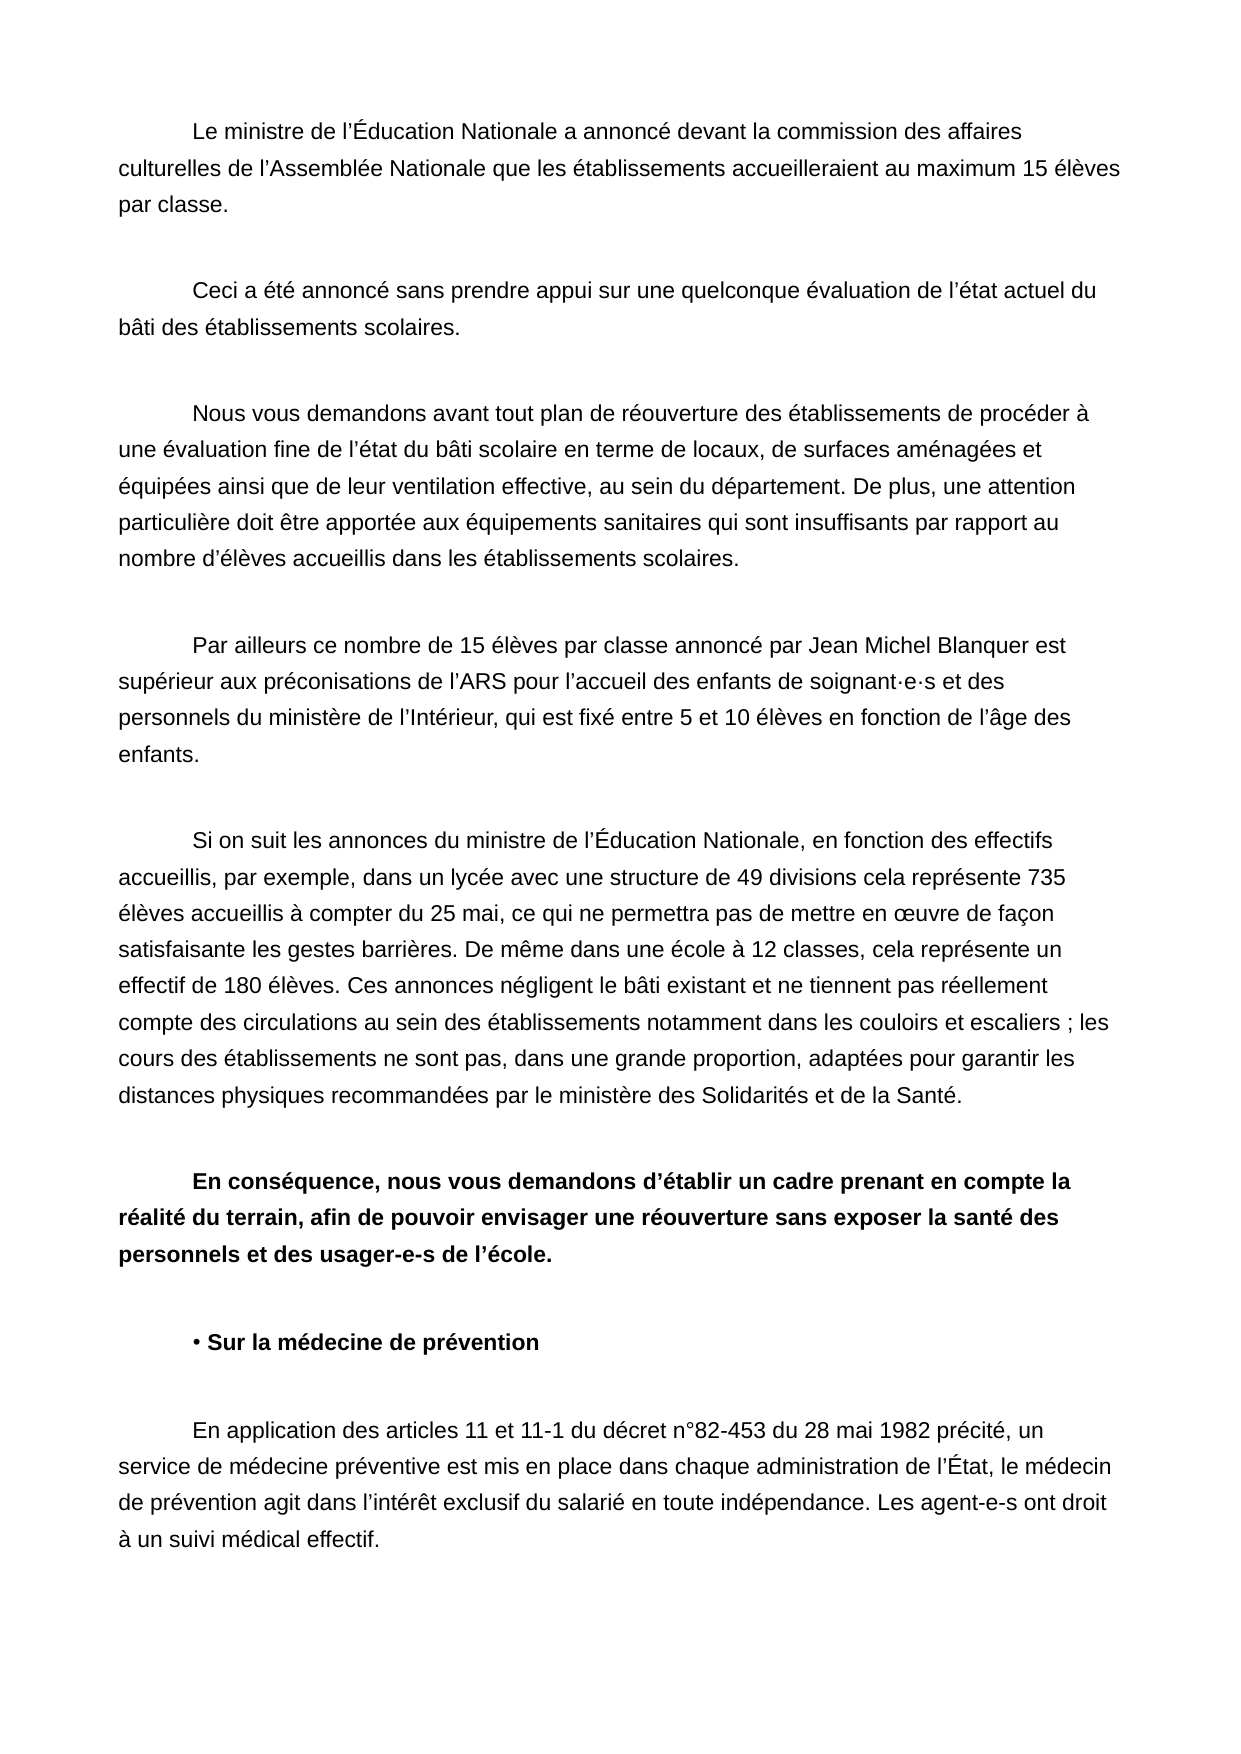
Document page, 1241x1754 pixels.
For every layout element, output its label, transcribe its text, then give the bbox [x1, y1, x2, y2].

text Si on suit les annonces du ministre de l’Éducation Nationale, en fonction des effectifs accueillis, par exemple, dans un lycée avec une structure de 49 divisions cela représente 735 élèves accueillis à compter du 25 mai, ce qui ne permettra pas de mettre en œuvre de façon satisfaisante les gestes barrières. De même dans une école à 12 classes, cela représente un effectif de 180 élèves. Ces annonces négligent le bâti existant et ne tiennent pas réellement compte des circulations au sein des établissements notamment dans les couloirs et escaliers ; les cours des établissements ne sont pas, dans une grande proportion, adaptées pour garantir les distances physiques recommandées par le ministère des Solidarités et de la Santé. [118, 827, 1122, 1108]
text Ceci a été annoncé sans prendre appui sur une quelconque évaluation de l’état actuel du bâti des établissements scolaires. [118, 277, 1122, 340]
text Par ailleurs ce nombre de 15 élèves par classe annoncé par Jean Michel Blanquer est supérieur aux préconisations de l’ARS pour l’accueil des enfants de soignant·e·s et des personnels du ministère de l’Intérieur, qui est fixé entre 5 et 10 élèves en fonction de l’âge des enfants. [118, 632, 1122, 767]
text En conséquence, nous vous demandons d’établir un cadre prenant en compte la réalité du terrain, afin de pouvoir envisager une réouverture sans exposer la santé des personnels et des usager-e-s de l’école. [118, 1168, 1122, 1267]
text Le ministre de l’Éducation Nationale a annoncé devant la commission des affaires culturelles de l’Assemblée Nationale que les établissements accueilleraient au maximum 15 élèves par classe. [118, 118, 1122, 217]
text • Sur la médecine de prévention [118, 1327, 1122, 1356]
text Nous vous demandons avant tout plan de réouverture des établissements de procéder à une évaluation fine de l’état du bâti scolaire en terme de locaux, de surfaces aménagées et équipées ainsi que de leur ventilation effective, au sein du département. De plus, une attention particulière doit être apportée aux équipements sanitaires qui sont insuffisants par rapport au nombre d’élèves accueillis dans les établissements scolaires. [118, 400, 1122, 572]
text En application des articles 11 et 11-1 du décret n°82-453 du 28 mai 1982 précité, un service de médecine préventive est mis en place dans chaque administration de l’État, le médecin de prévention agit dans l’intérêt exclusif du salarié en toute indépendance. Les agent-e-s ont droit à un suivi médical effectif. [118, 1417, 1122, 1552]
